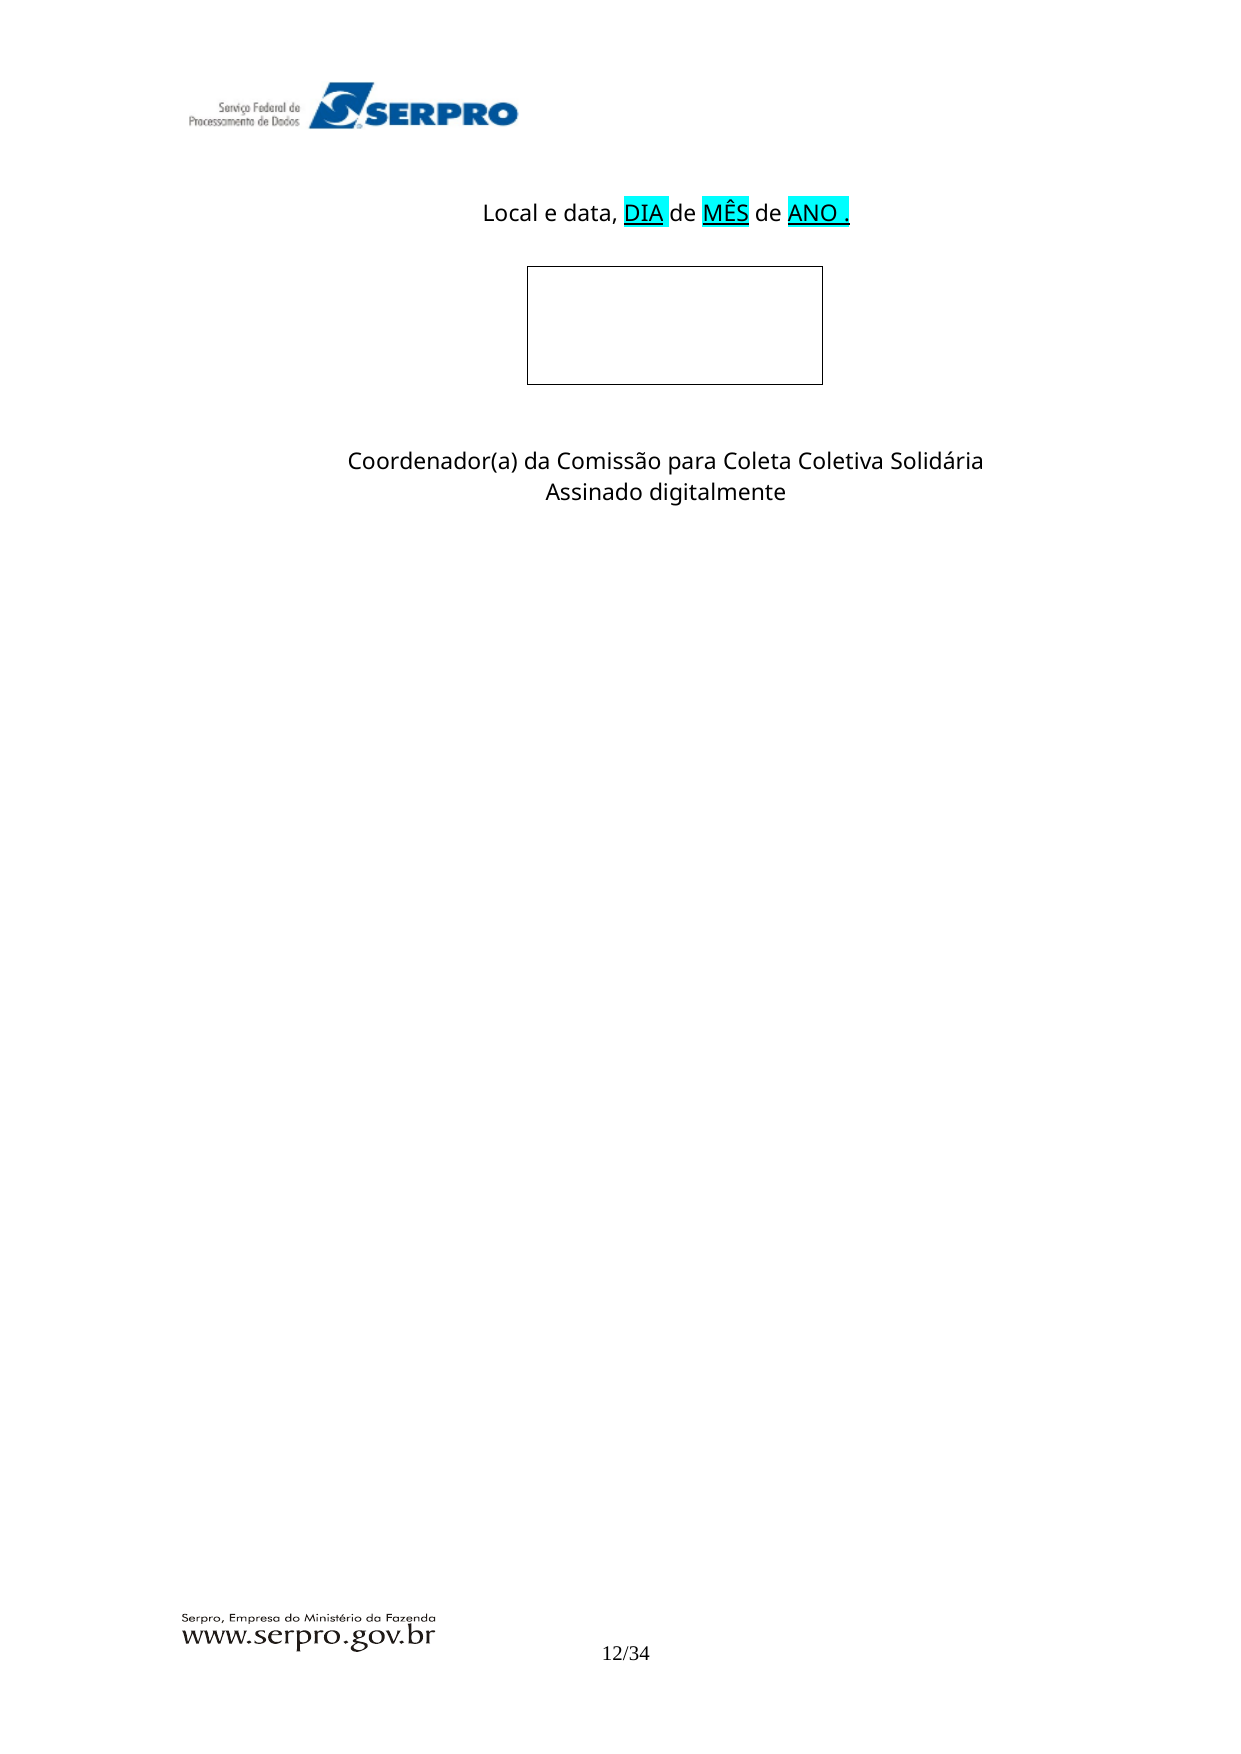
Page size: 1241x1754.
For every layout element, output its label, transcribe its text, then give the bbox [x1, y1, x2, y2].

text Coordenador(a) da Comissão para Coleta Coletiva Solidária [165, 445, 1166, 476]
text Local e data, DIA de MÊS de ANO . [165, 196, 1166, 227]
picture [182, 80, 523, 131]
text Assinado digitalmente [165, 476, 1166, 507]
